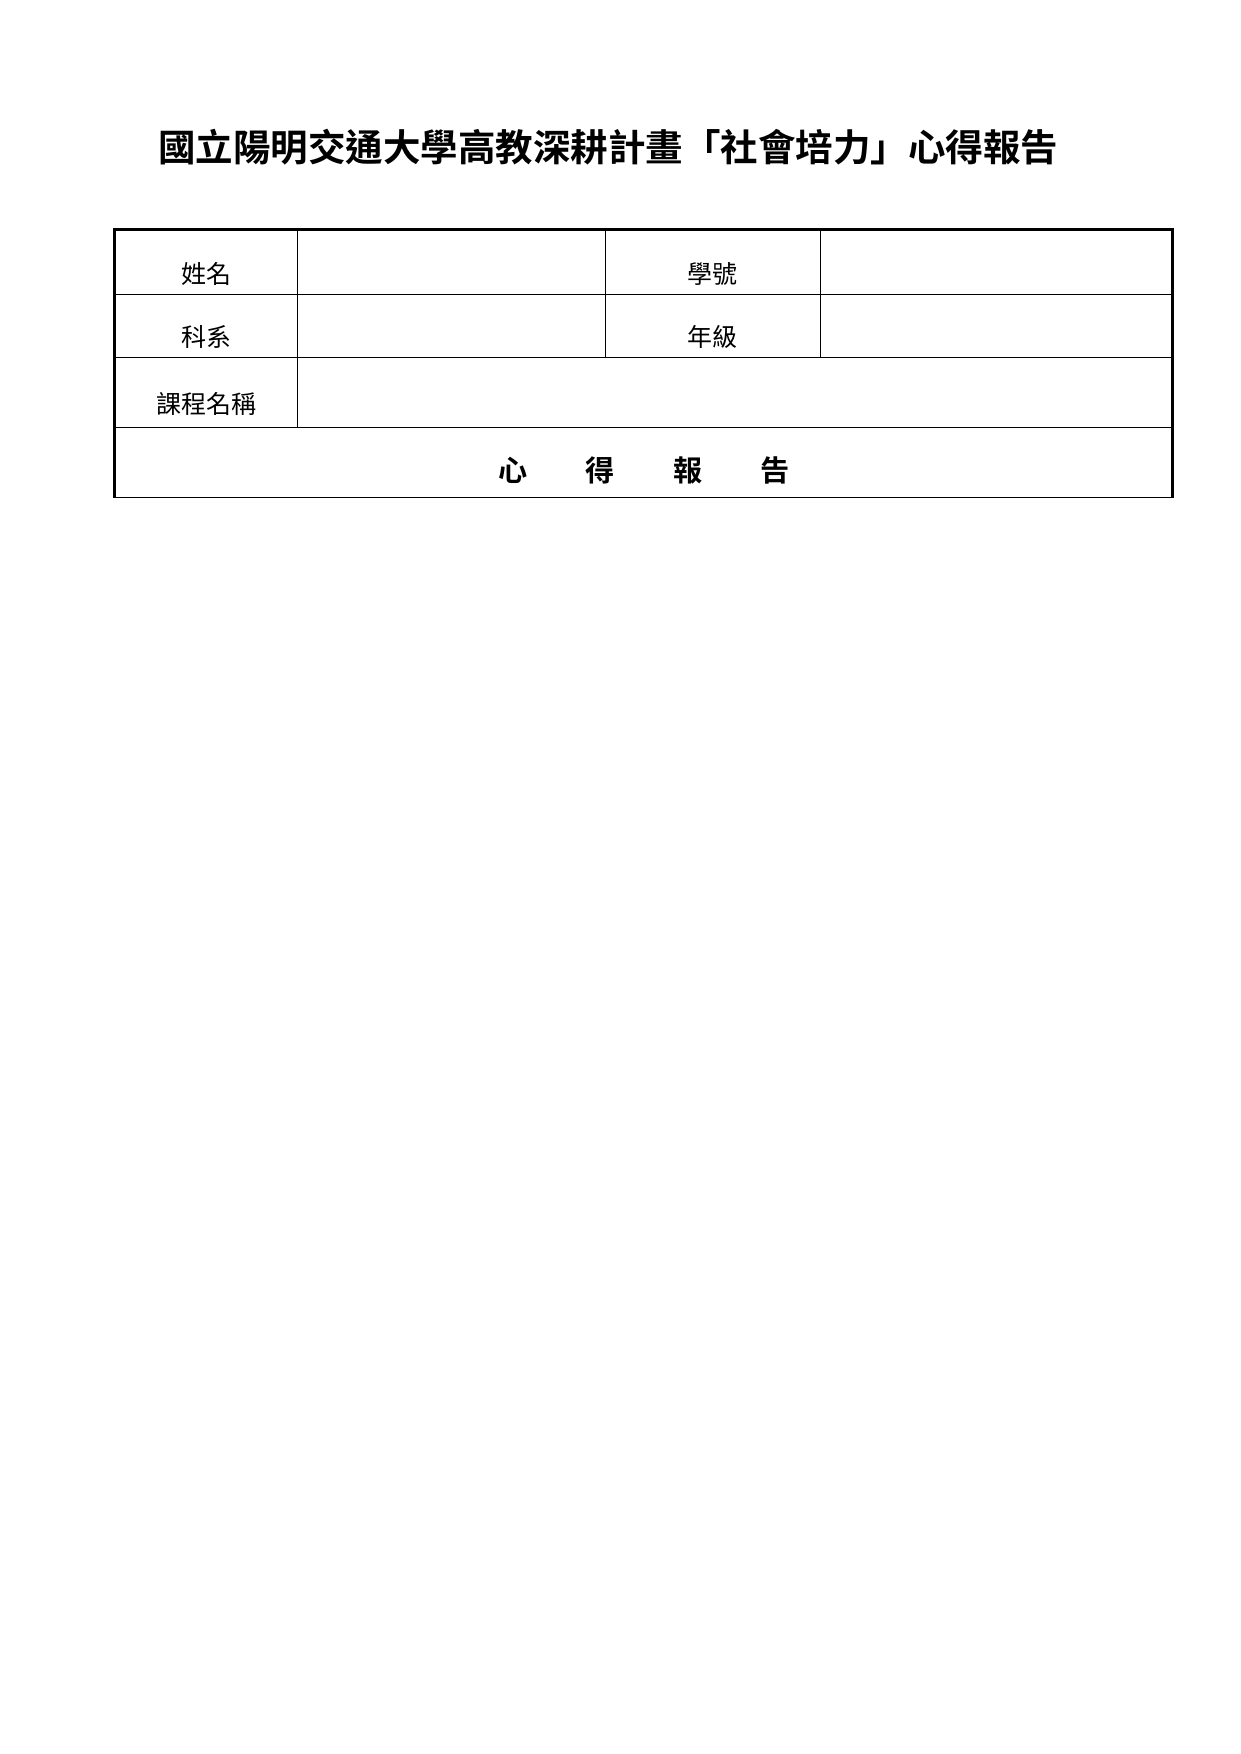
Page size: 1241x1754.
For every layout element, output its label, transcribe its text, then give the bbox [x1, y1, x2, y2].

table_header [298, 231, 605, 294]
subtitle 國立陽明交通大學高教深耕計畫「社會培力」心得報告 [148, 103, 1068, 166]
table_cell 科系 [116, 295, 297, 357]
table_cell [821, 295, 1171, 357]
table_header 學號 [606, 231, 820, 294]
table_cell 課程名稱 [116, 358, 297, 427]
table_cell [298, 358, 1171, 427]
table_cell 年級 [606, 295, 820, 357]
table_cell 心 得 報 告 [116, 428, 1171, 497]
table_header 姓名 [116, 231, 297, 294]
table_cell [298, 295, 605, 357]
table_header [821, 231, 1171, 294]
